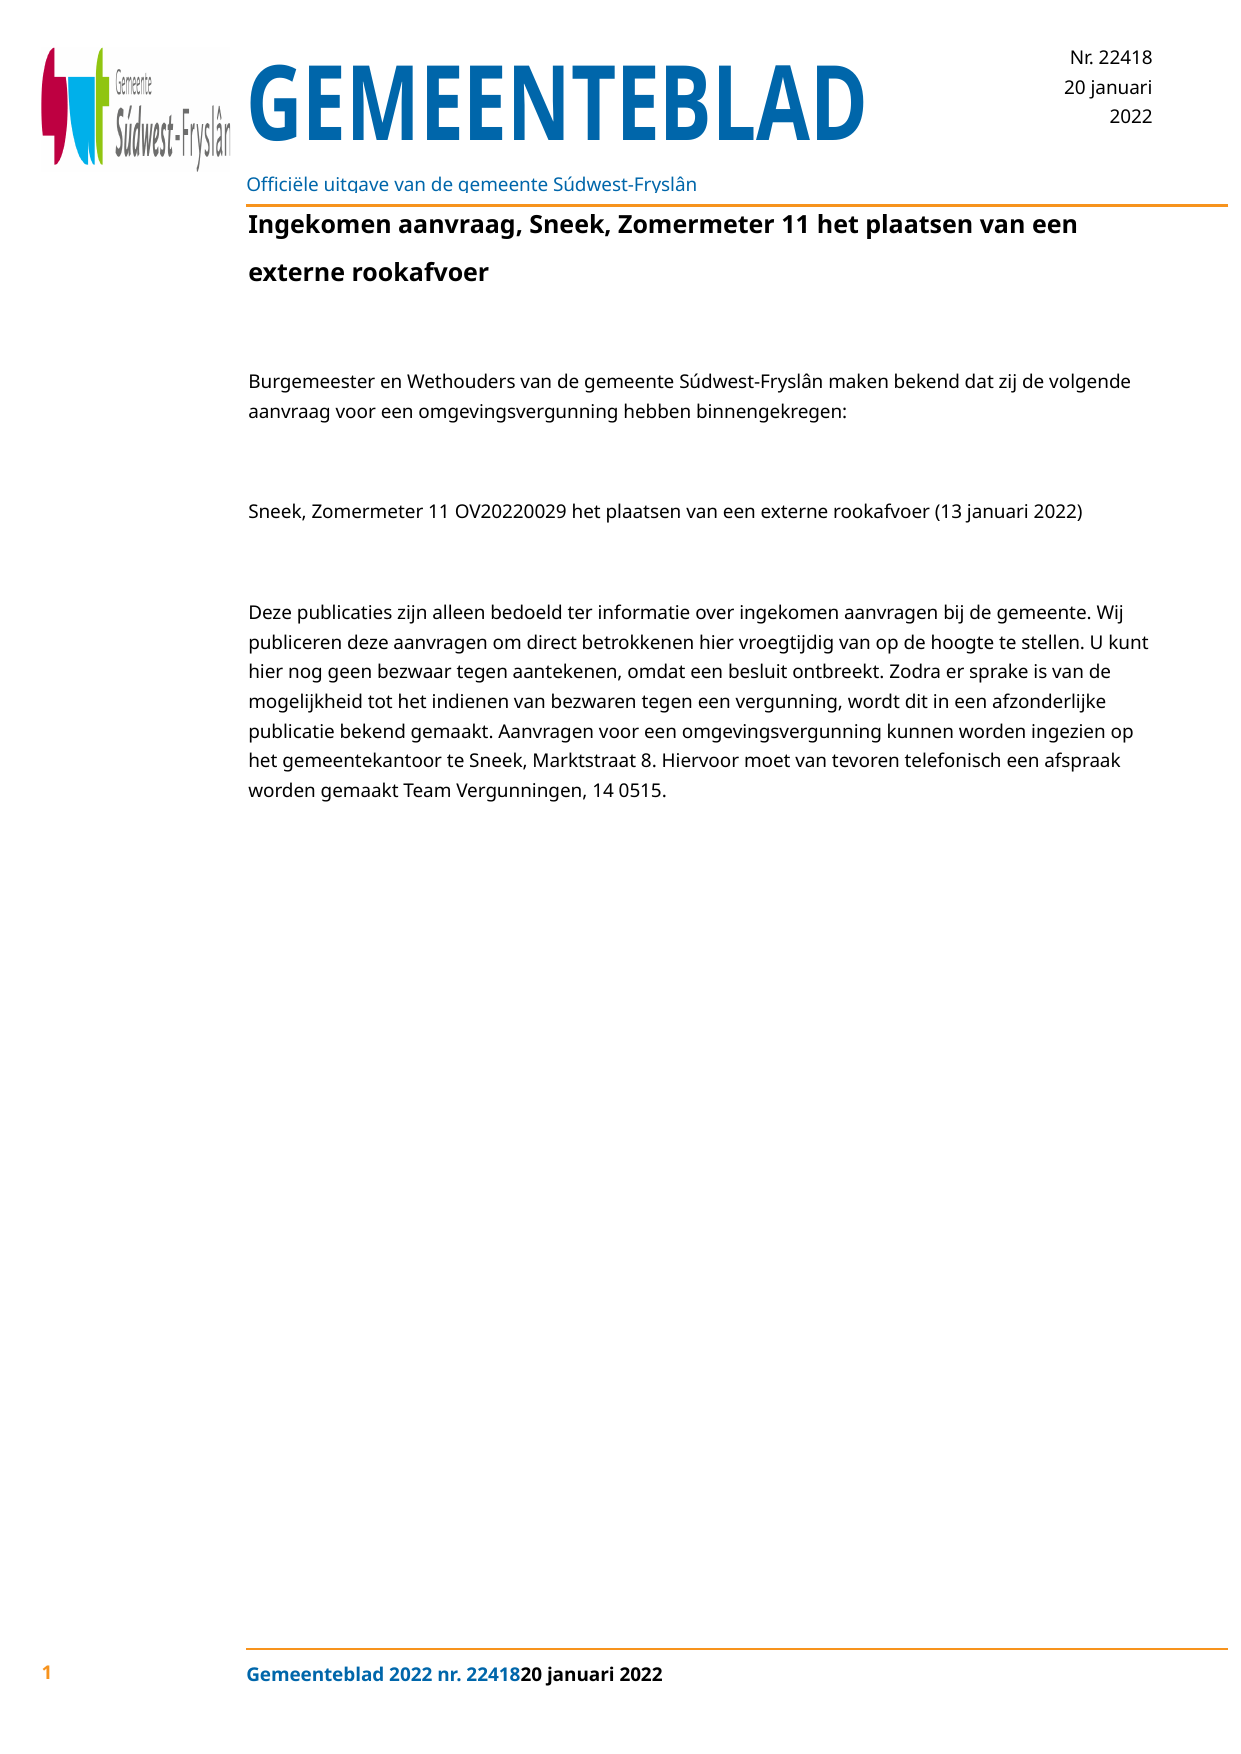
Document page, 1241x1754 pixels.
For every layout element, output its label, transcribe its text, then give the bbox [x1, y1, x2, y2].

text Ingekomen aanvraag, Sneek, Zomermeter 11 het plaatsen van een externe rookafvoer [248, 207, 1152, 288]
picture [41, 47, 231, 172]
text Burgemeester en Wethouders van de gemeente Súdwest-Fryslân maken bekend dat zij de volgende aanvraag voor een omgevingsvergunning hebben binnengekregen: [248, 368, 1152, 424]
text Deze publicaties zijn alleen bedoeld ter informatie over ingekomen aanvragen bij de gemeente. Wij publiceren deze aanvragen om direct betrokkenen hier vroegtijdig van op de hoogte te stellen. U kunt hier nog geen bezwaar tegen aantekenen, omdat een besluit ontbreekt. Zodra er sprake is van de mogelijkheid tot het indienen van bezwaren tegen een vergunning, wordt dit in een afzonderlijke publicatie bekend gemaakt. Aanvragen voor een omgevingsvergunning kunnen worden ingezien op het gemeentekantoor te Sneek, Marktstraat 8. Hiervoor moet van tevoren telefonisch een afspraak worden gemaakt Team Vergunningen, 14 0515. [248, 599, 1152, 803]
text Sneek, Zomermeter 11 OV20220029 het plaatsen van een externe rookafvoer (13 januari 2022) [248, 499, 1152, 524]
